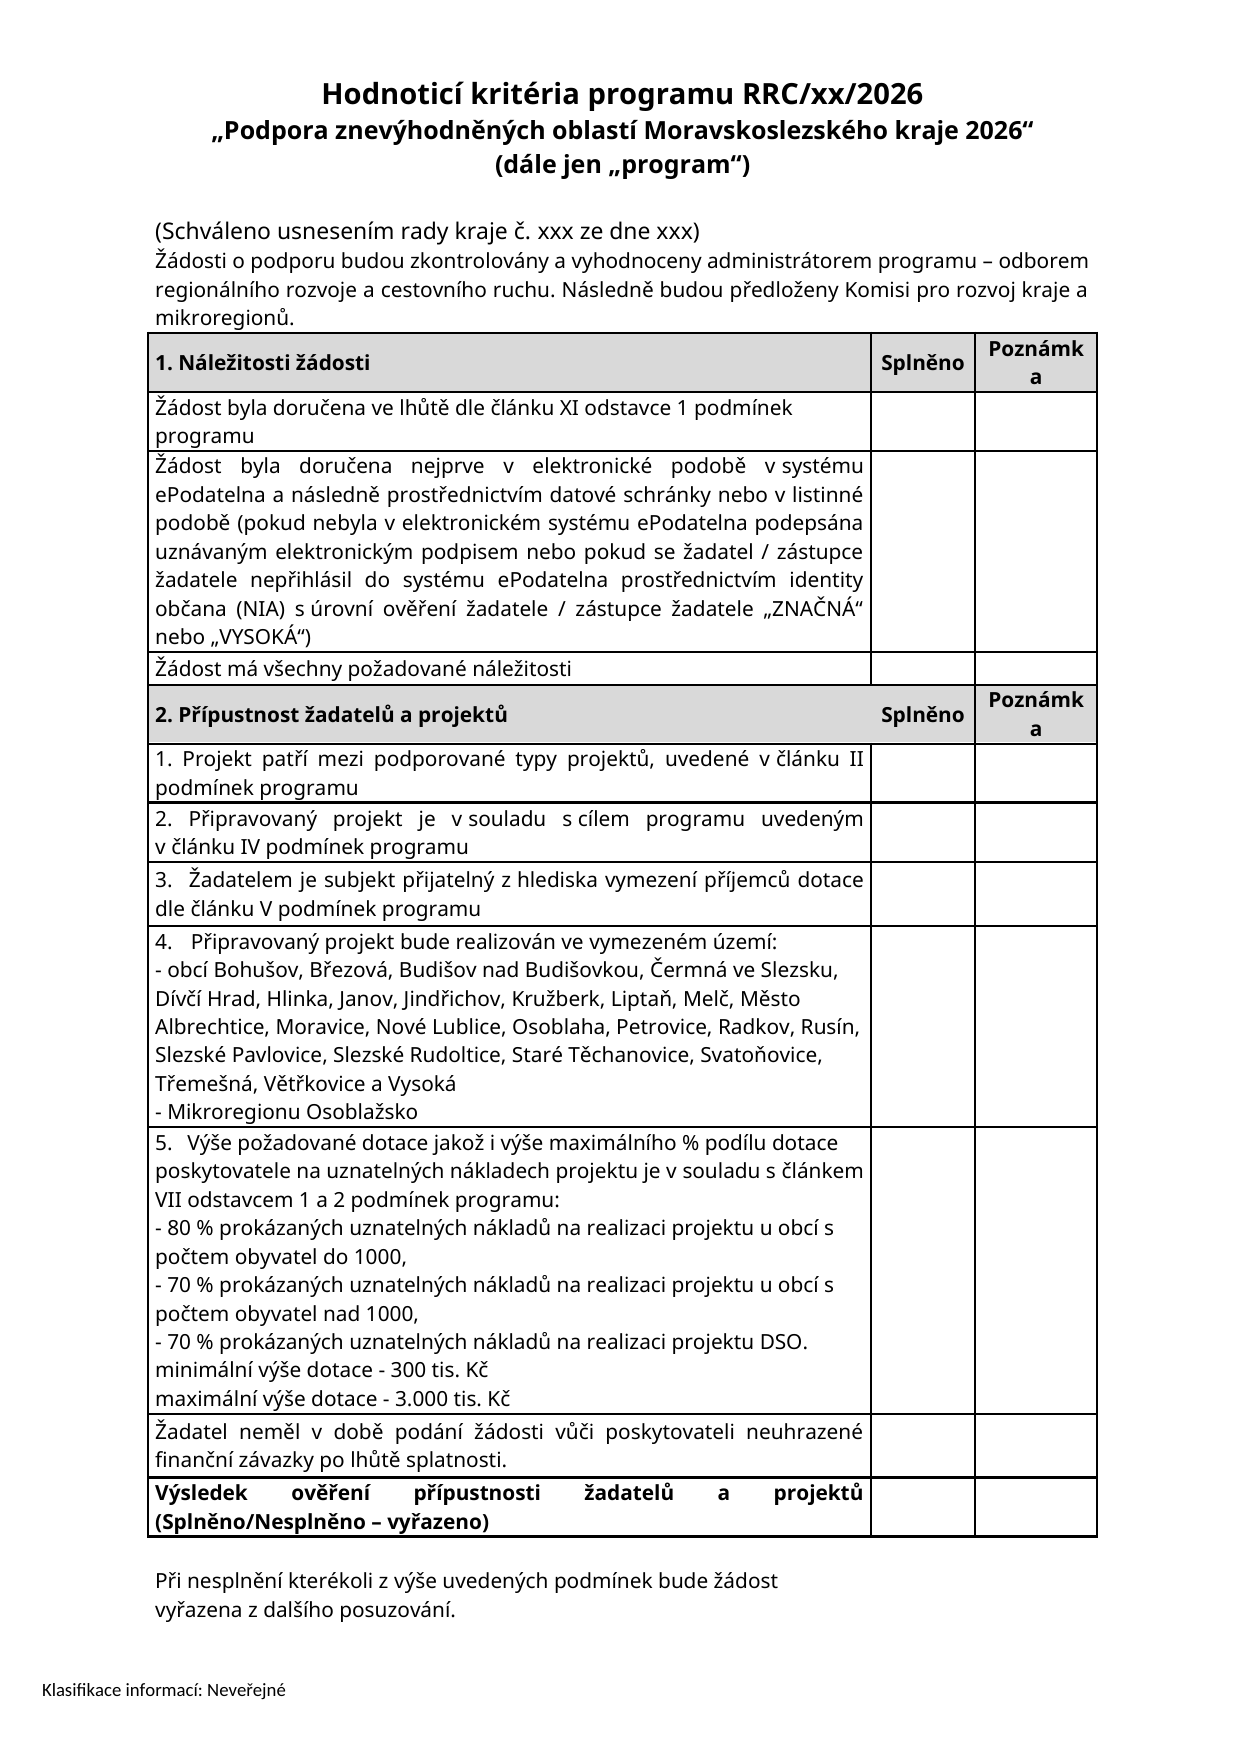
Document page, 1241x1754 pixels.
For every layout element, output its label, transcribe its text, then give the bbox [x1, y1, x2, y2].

table_cell Poznámka [976, 334, 1096, 391]
table_header Hodnoticí kritéria programu RRC/xx/2026 [148, 73, 1097, 113]
table_cell [872, 1479, 974, 1535]
table_cell [871, 181, 974, 215]
table_cell [872, 1128, 974, 1412]
table_cell Žádost byla doručena nejprve v elektronické podobě v systému ePodatelna a následně prostřednictvím datové schránky nebo v listinné podobě (pokud nebyla v elektronickém systému ePodatelna podepsána uznávaným elektronickým podpisem nebo pokud se žadatel / zástupce žadatele nepřihlásil do systému ePodatelna prostřednictvím identity občana (NIA) s úrovní ověření žadatele / zástupce žadatele „ZNAČNÁ“ nebo „VYSOKÁ“) [149, 452, 870, 651]
table_cell [872, 745, 974, 801]
table_cell [872, 804, 974, 861]
table_cell 2. Přípustnost žadatelů a projektů [149, 686, 871, 742]
table_cell [975, 181, 1097, 215]
table_cell Žádost byla doručena ve lhůtě dle článku XI odstavce 1 podmínek programu [149, 393, 870, 449]
table_cell [872, 653, 974, 683]
table_cell [871, 1538, 974, 1567]
table_cell Výsledek ověření přípustnosti žadatelů a projektů (Splněno/Nesplněno – vyřazeno) [149, 1479, 870, 1535]
table_cell Žadatel neměl v době podání žádosti vůči poskytovateli neuhrazené finanční závazky po lhůtě splatnosti. [149, 1415, 870, 1476]
table_cell Žádost má všechny požadované náležitosti [149, 653, 870, 683]
table_cell [976, 393, 1096, 449]
table_cell Žádosti o podporu budou zkontrolovány a vyhodnoceny administrátorem programu – odborem regionálního rozvoje a cestovního ruchu. Následně budou předloženy Komisi pro rozvoj kraje a mikroregionů. [148, 246, 1097, 332]
table_cell [976, 804, 1096, 861]
table_cell 5. Výše požadované dotace jakož i výše maximálního % podílu dotace poskytovatele na uznatelných nákladech projektu je v souladu s článkem VII odstavcem 1 a 2 podmínek programu: - 80 % prokázaných uznatelných nákladů na realizaci projektu u obcí s počtem obyvatel do 1000, - 70 % prokázaných uznatelných nákladů na realizaci projektu u obcí s počtem obyvatel nad 1000, - 70 % prokázaných uznatelných nákladů na realizaci projektu DSO. minimální výše dotace - 300 tis. Kč maximální výše dotace - 3.000 tis. Kč [149, 1128, 870, 1412]
table_cell [975, 1538, 1097, 1567]
table_cell [976, 1479, 1096, 1535]
table_cell [148, 181, 871, 215]
table_cell [871, 1567, 974, 1623]
table_cell Splněno [872, 334, 974, 391]
table_cell (dále jen „program“) [148, 147, 1097, 181]
table_cell 1. Náležitosti žádosti [149, 334, 870, 391]
table_cell [872, 393, 974, 449]
table_cell 1. Projekt patří mezi podporované typy projektů, uvedené v článku II podmínek programu [149, 745, 870, 801]
table_cell [976, 1415, 1096, 1476]
table_cell [976, 653, 1096, 683]
table_cell [872, 1415, 974, 1476]
table_cell 2. Připravovaný projekt je v souladu s cílem programu uvedeným v článku IV podmínek programu [149, 804, 870, 861]
table_cell Splněno [871, 686, 974, 742]
table_cell [872, 863, 974, 925]
table_cell „Podpora znevýhodněných oblastí Moravskoslezského kraje 2026“ [148, 113, 1097, 147]
table_cell [976, 452, 1096, 651]
table_cell [148, 1538, 871, 1567]
table_cell [872, 452, 974, 651]
table_cell [976, 1128, 1096, 1412]
table_cell [872, 927, 974, 1126]
table_cell 3. Žadatelem je subjekt přijatelný z hlediska vymezení příjemců dotace dle článku V podmínek programu [149, 863, 870, 925]
table_cell 4. Připravovaný projekt bude realizován ve vymezeném území: - obcí Bohušov, Březová, Budišov nad Budišovkou, Čermná ve Slezsku, Dívčí Hrad, Hlinka, Janov, Jindřichov, Kružberk, Liptaň, Melč, Město Albrechtice, Moravice, Nové Lublice, Osoblaha, Petrovice, Radkov, Rusín, Slezské Pavlovice, Slezské Rudoltice, Staré Těchanovice, Svatoňovice, Třemešná, Větřkovice a Vysoká - Mikroregionu Osoblažsko [149, 927, 870, 1126]
table_cell [976, 927, 1096, 1126]
table_cell [975, 215, 1097, 246]
table_cell [975, 1567, 1097, 1623]
table_cell [976, 863, 1096, 925]
table_cell [976, 745, 1096, 801]
table_cell Poznámka [976, 686, 1096, 742]
table_cell Při nesplnění kterékoli z výše uvedených podmínek bude žádost vyřazena z dalšího posuzování. [148, 1567, 871, 1623]
table_cell [871, 215, 974, 246]
table_cell (Schváleno usnesením rady kraje č. xxx ze dne xxx) [148, 215, 871, 246]
